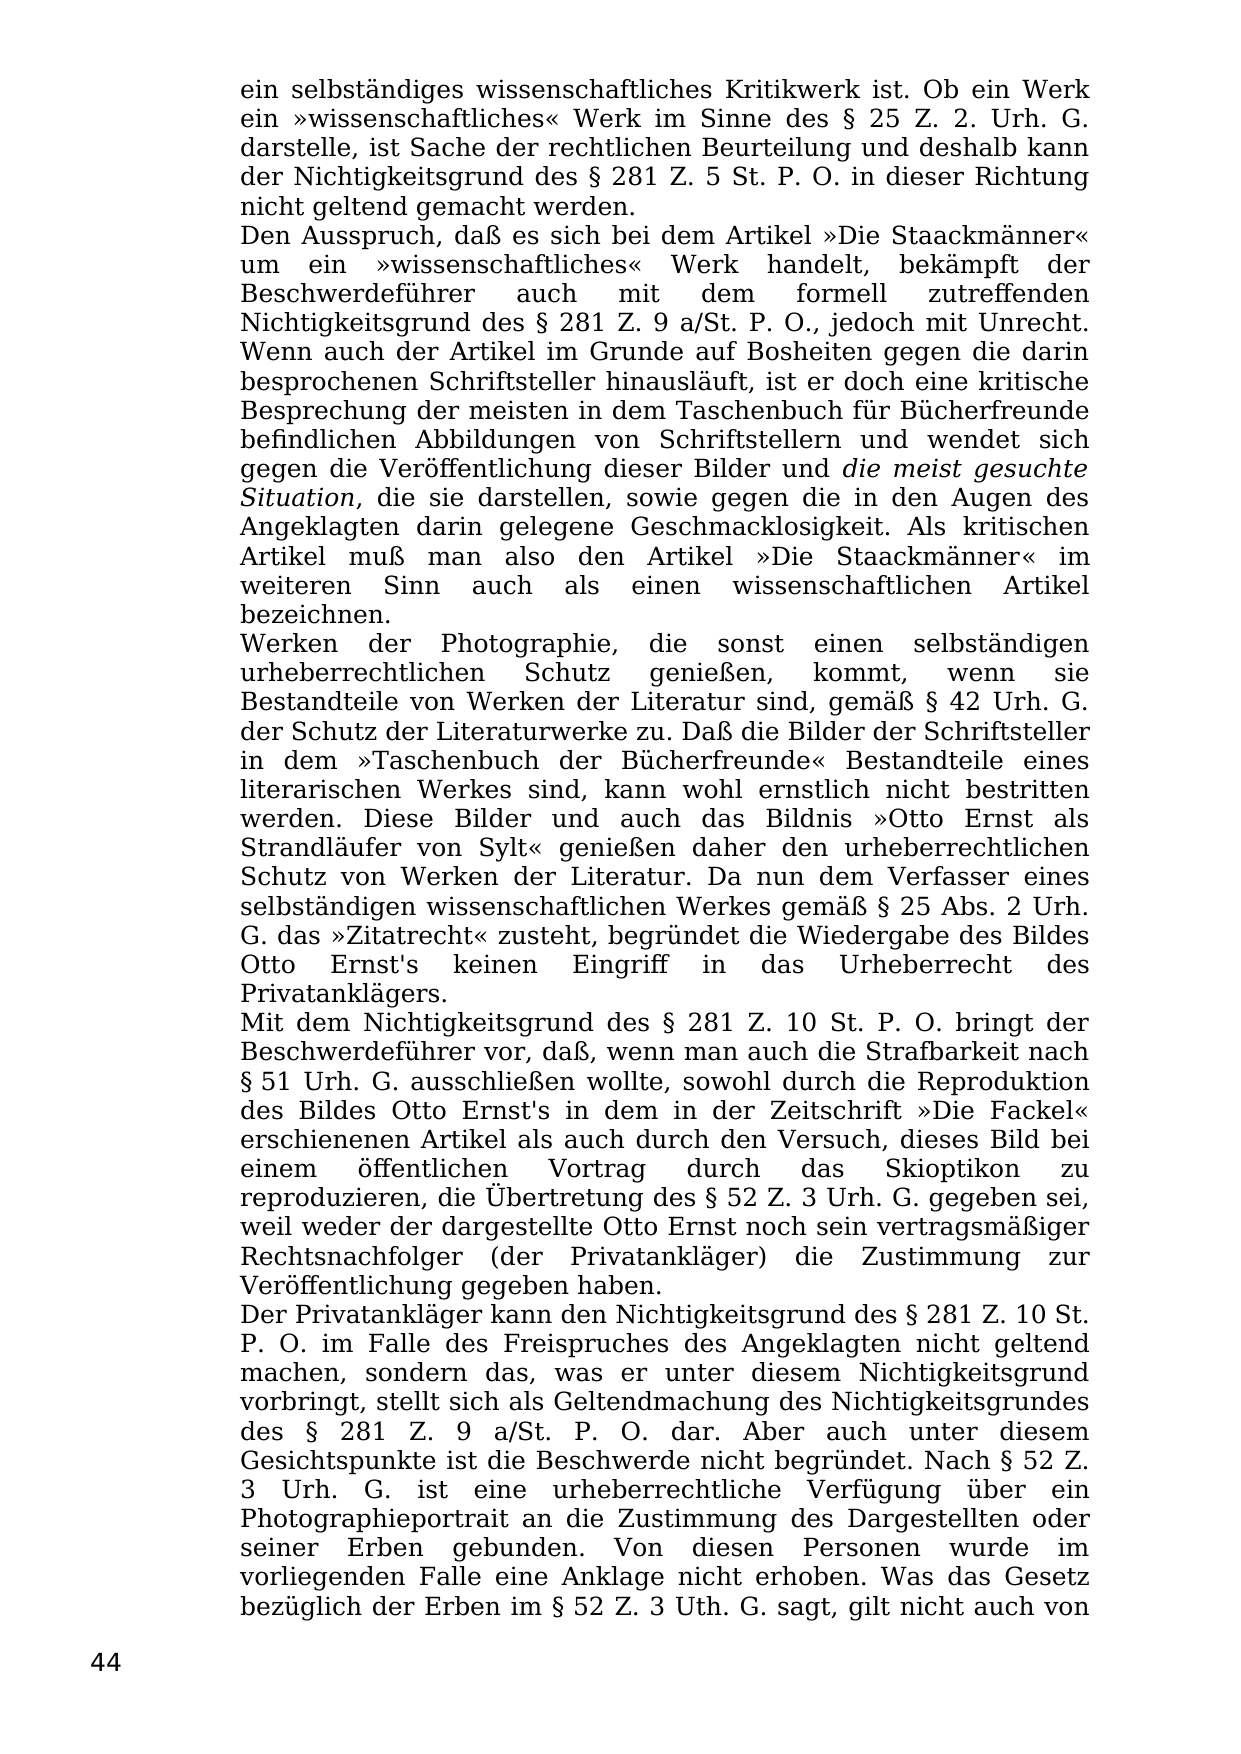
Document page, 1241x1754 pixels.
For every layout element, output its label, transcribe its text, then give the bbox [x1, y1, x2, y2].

text Werken der Photographie, die sonst einen selbständigen urheberrechtlichen Schutz genießen, kommt, wenn sie Bestandteile von Werken der Literatur sind, gemäß § 42 Urh. G. der Schutz der Literaturwerke zu. Daß die Bilder der Schriftsteller in dem »Taschenbuch der Bücherfreunde« Bestandteile eines literarischen Werkes sind, kann wohl ernstlich nicht bestritten werden. Diese Bilder und auch das Bildnis »Otto Ernst als Strandläufer von Sylt« genießen daher den urheberrechtlichen Schutz von Werken der Literatur. Da nun dem Verfasser eines selbständigen wissenschaftlichen Werkes gemäß § 25 Abs. 2 Urh. G. das »Zitatrecht« zusteht, begründet die Wiedergabe des Bildes Otto Ernst's keinen Eingriff in das Urheberrecht des Privatanklägers. [240, 629, 1091, 1008]
text Den Ausspruch, daß es sich bei dem Artikel »Die Staackmänner« um ein »wissenschaftliches« Werk handelt, bekämpft der Beschwerdeführer auch mit dem formell zutreffenden Nichtigkeitsgrund des § 281 Z. 9 a/St. P. O., jedoch mit Unrecht. Wenn auch der Artikel im Grunde auf Bosheiten gegen die darin besprochenen Schriftsteller hinausläuft, ist er doch eine kritische Besprechung der meisten in dem Taschenbuch für Bücherfreunde befindlichen Abbildungen von Schriftstellern und wendet sich gegen die Veröffentlichung dieser Bilder und die meist gesuchte Situation, die sie darstellen, sowie gegen die in den Augen des Angeklagten darin gelegene Geschmacklosigkeit. Als kritischen Artikel muß man also den Artikel »Die Staackmänner« im weiteren Sinn auch als einen wissenschaftlichen Artikel bezeichnen. [240, 221, 1091, 629]
text ein selbständiges wissenschaftliches Kritikwerk ist. Ob ein Werk ein »wissenschaftliches« Werk im Sinne des § 25 Z. 2. Urh. G. darstelle, ist Sache der rechtlichen Beurteilung und deshalb kann der Nichtigkeitsgrund des § 281 Z. 5 St. P. O. in dieser Richtung nicht geltend gemacht werden. [240, 75, 1091, 221]
text Der Privatankläger kann den Nichtigkeitsgrund des § 281 Z. 10 St. P. O. im Falle des Freispruches des Angeklagten nicht geltend machen, sondern das, was er unter diesem Nichtigkeitsgrund vorbringt, stellt sich als Geltendmachung des Nichtigkeitsgrundes des § 281 Z. 9 a/St. P. O. dar. Aber auch unter diesem Gesichtspunkte ist die Beschwerde nicht begründet. Nach § 52 Z. 3 Urh. G. ist eine urheberrechtliche Verfügung über ein Photographieportrait an die Zustimmung des Dargestellten oder seiner Erben gebunden. Von diesen Personen wurde im vorliegenden Falle eine Anklage nicht erhoben. Was das Gesetz bezüglich der Erben im § 52 Z. 3 Uth. G. sagt, gilt nicht auch von [240, 1300, 1091, 1621]
text Mit dem Nichtigkeitsgrund des § 281 Z. 10 St. P. O. bringt der Beschwerdeführer vor, daß, wenn man auch die Strafbarkeit nach § 51 Urh. G. ausschließen wollte, sowohl durch die Reproduktion des Bildes Otto Ernst's in dem in der Zeitschrift »Die Fackel« erschienenen Artikel als auch durch den Versuch, dieses Bild bei einem öffentlichen Vortrag durch das Skioptikon zu reproduzieren, die Übertretung des § 52 Z. 3 Urh. G. gegeben sei, weil weder der dargestellte Otto Ernst noch sein vertragsmäßiger Rechtsnachfolger (der Privatankläger) die Zustimmung zur Veröffentlichung gegeben haben. [240, 1008, 1091, 1300]
